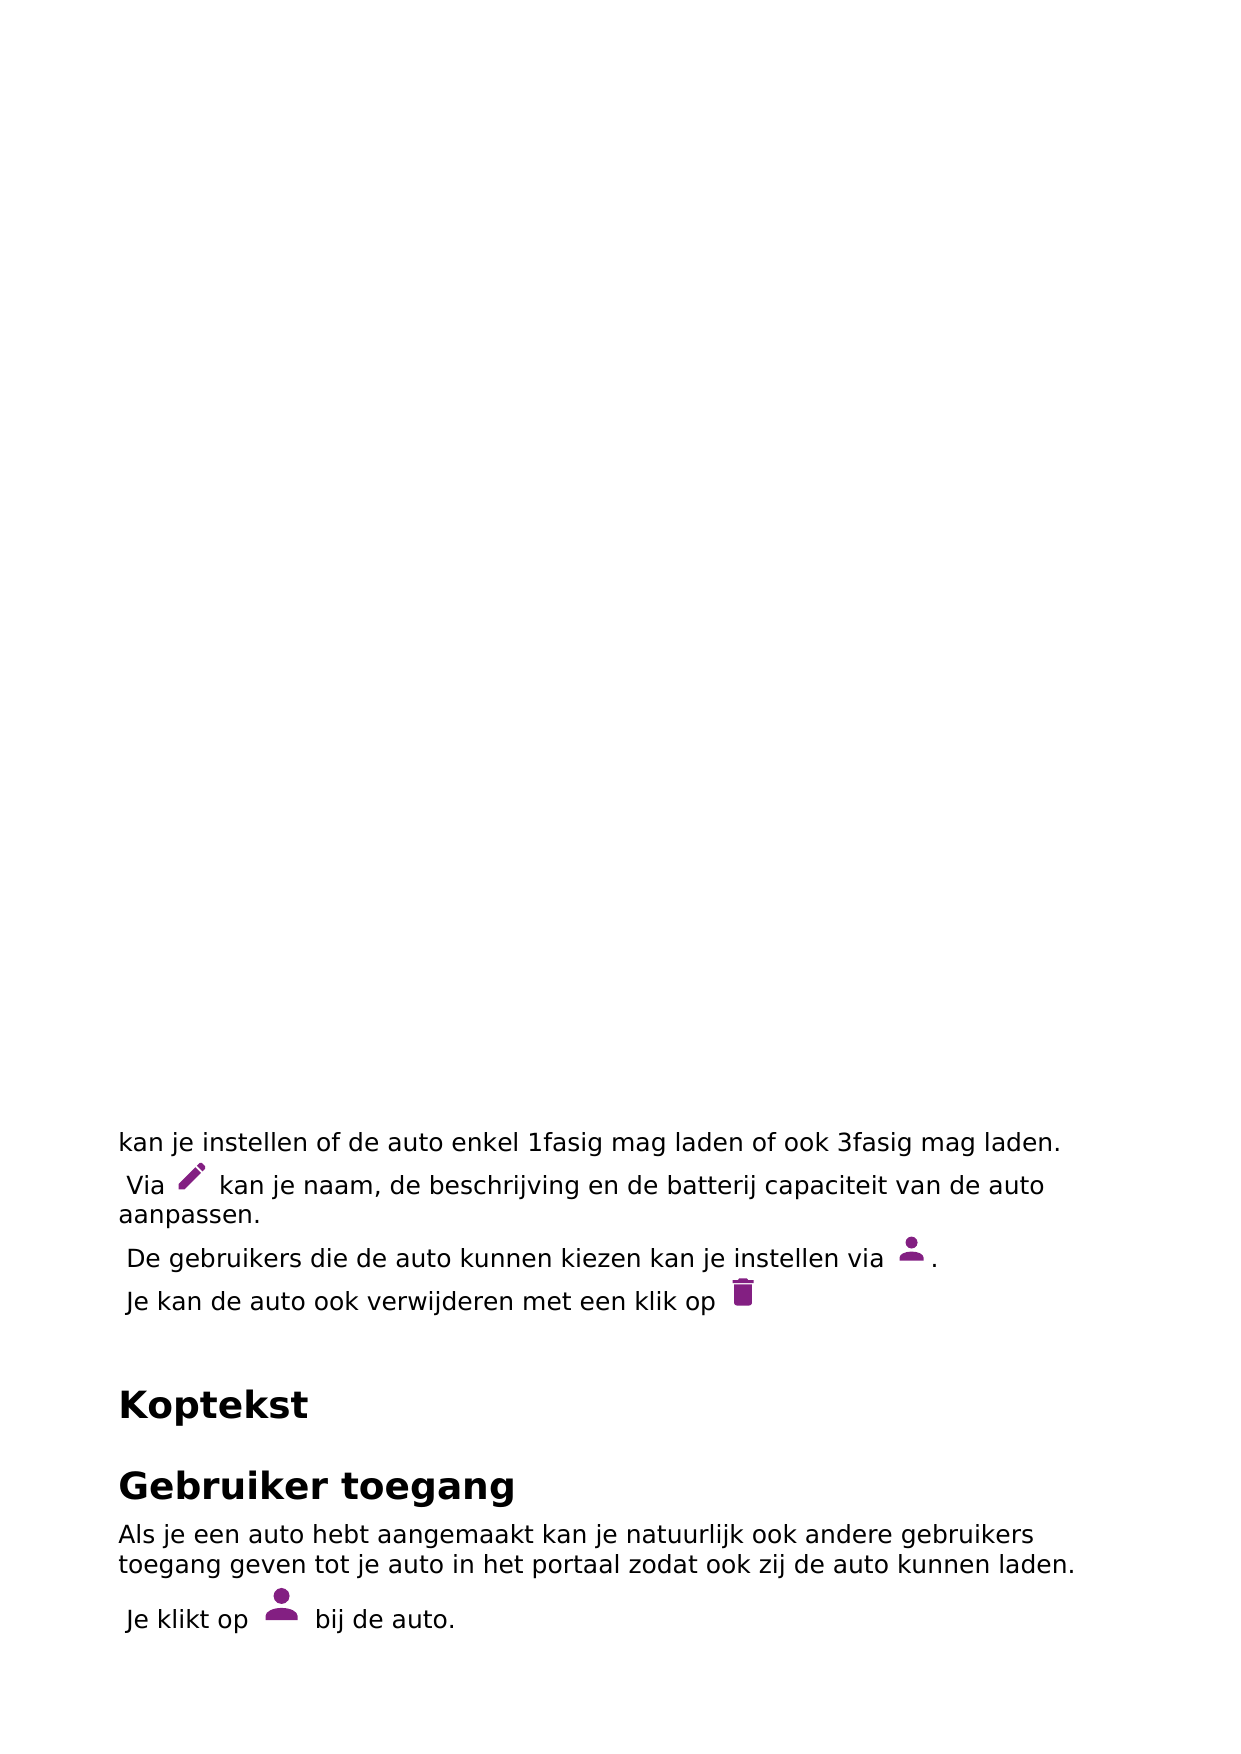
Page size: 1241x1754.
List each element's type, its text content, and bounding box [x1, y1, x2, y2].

subtitle Gebruiker toegang [118, 1464, 1122, 1508]
subtitle Koptekst [118, 1383, 1122, 1427]
text Als je een auto hebt aangemaakt kan je natuurlijk ook andere gebruikers toegang geven tot je auto in het portaal zodat ook zij de auto kunnen laden. Je klikt op bij de auto. [118, 1521, 1122, 1635]
text kan je instellen of de auto enkel 1fasig mag laden of ook 3fasig mag laden. Via kan je naam, de beschrijving en de batterij capaciteit van de auto aanpassen. De gebruikers die de auto kunnen kiezen kan je instellen via . Je kan de auto ook verwijderen met een klik op [118, 118, 1122, 1346]
